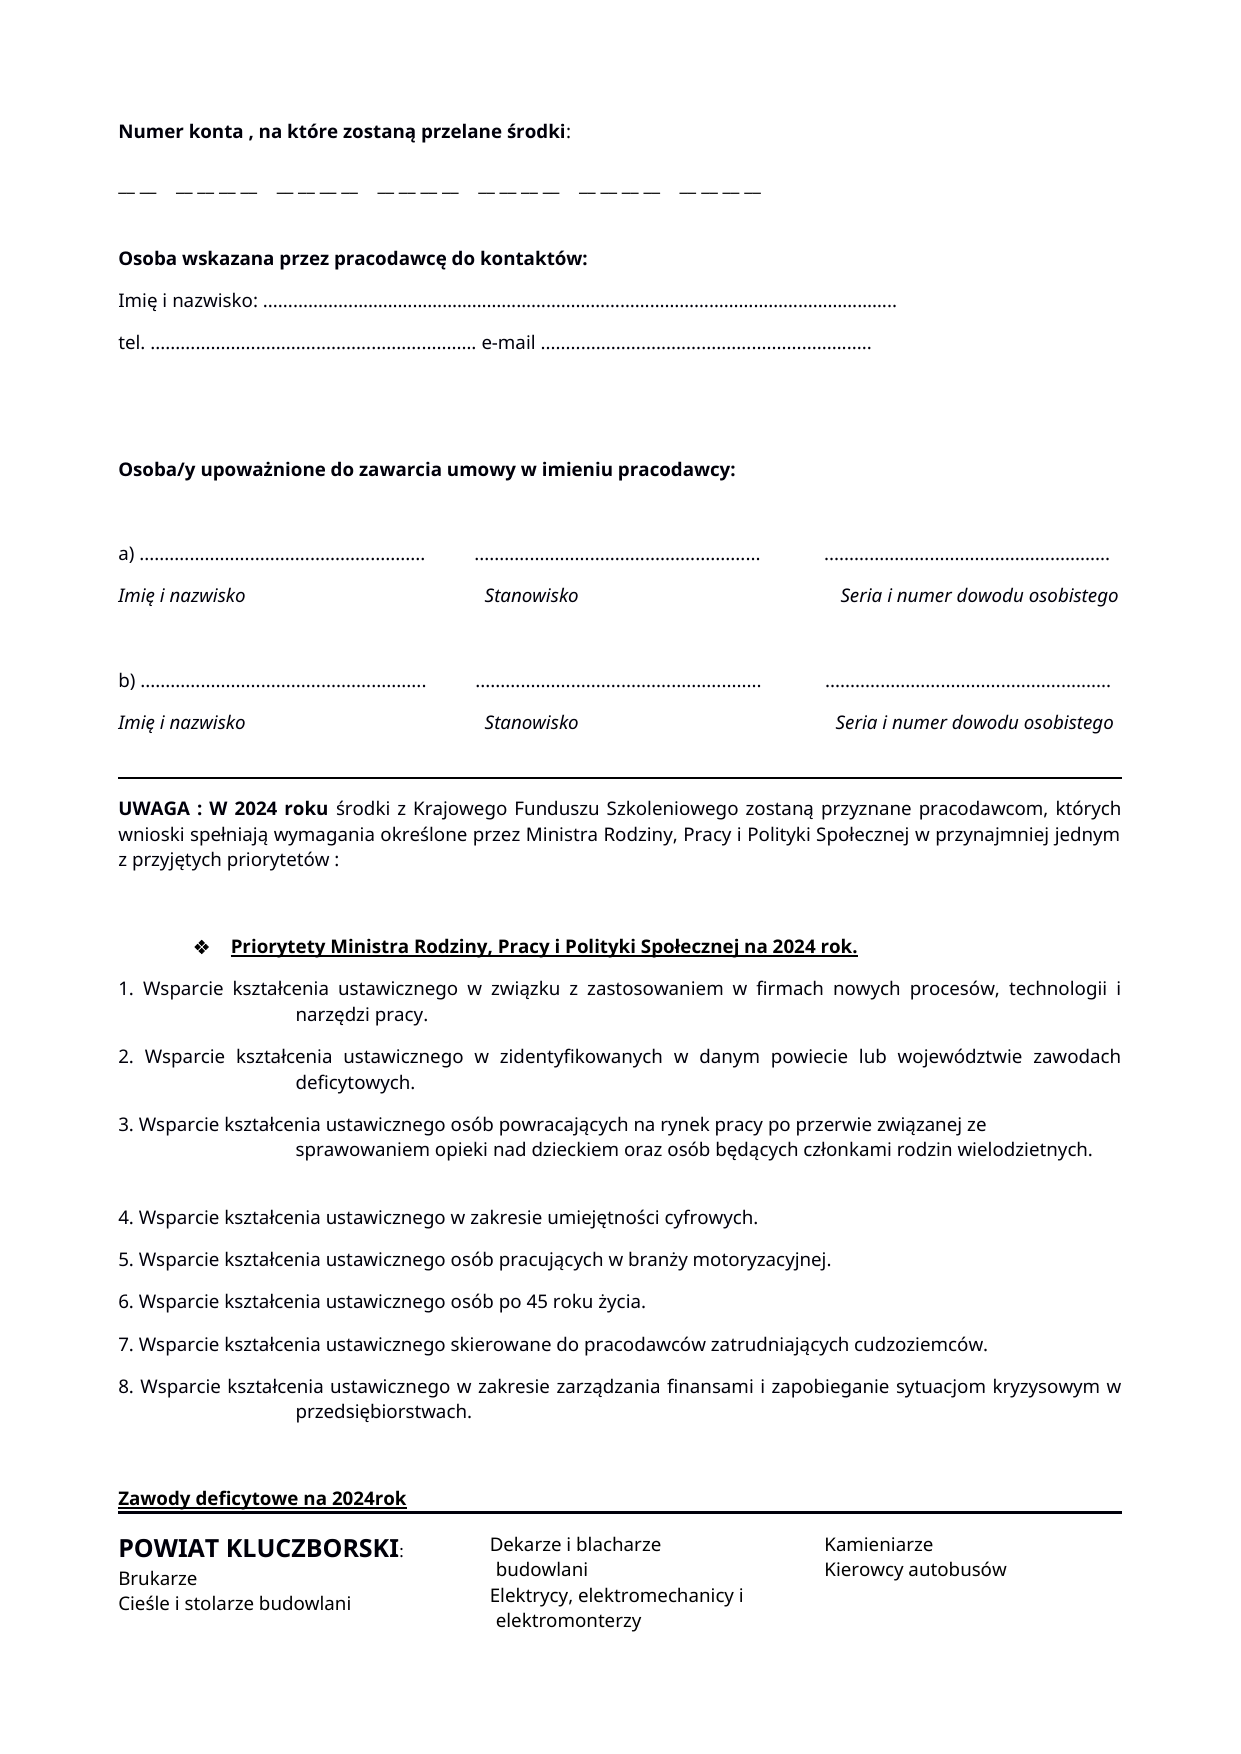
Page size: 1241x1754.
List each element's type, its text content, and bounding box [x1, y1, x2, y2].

text 5. Wsparcie kształcenia ustawicznego osób pracujących w branży motoryzacyjnej. [118, 1247, 1122, 1272]
text UWAGA : W 2024 roku środki z Krajowego Funduszu Szkoleniowego zostaną przyznane pracodawcom, których wnioski spełniają wymagania określone przez Ministra Rodziny, Pracy i Polityki Społecznej w przynajmniej jednym z przyjętych priorytetów : [118, 796, 1122, 872]
text Zawody deficytowe na 2024rok [118, 1486, 1122, 1511]
text 7. Wsparcie kształcenia ustawicznego skierowane do pracodawców zatrudniających cudzoziemców. [118, 1331, 1122, 1356]
text Imię i nazwisko Stanowisko Seria i numer dowodu osobistego [118, 709, 1122, 735]
text Imię i nazwisko: ..................……………………………………………………………………………………………….. [118, 287, 1122, 313]
text Numer konta , na które zostaną przelane środki: [118, 118, 1122, 144]
text Kamieniarze [824, 1531, 1122, 1556]
text 1. Wsparcie kształcenia ustawicznego w związku z zastosowaniem w firmach nowych procesów, technologii i narzędzi pracy. [118, 976, 1122, 1027]
text tel. ..............................................................… e-mail ..........................................................…..... [118, 329, 1122, 355]
text Brukarze [118, 1565, 416, 1590]
text b) ......................................................... ......................................................... ......................................................... [118, 667, 1122, 692]
text __ __ __ __ __ __ __ __ __ __ __ __ __ __ __ __ __ __ __ __ __ __ __ __ __ __ [118, 172, 1122, 197]
text Imię i nazwisko Stanowisko Seria i numer dowodu osobistego [118, 583, 1122, 608]
text 4. Wsparcie kształcenia ustawicznego w zakresie umiejętności cyfrowych. [118, 1204, 1122, 1230]
text POWIAT KLUCZBORSKI: [118, 1531, 416, 1565]
text Osoba wskazana przez pracodawcę do kontaktów: [118, 245, 1122, 271]
text 2. Wsparcie kształcenia ustawicznego w zidentyfikowanych w danym powiecie lub województwie zawodach deficytowych. [118, 1043, 1122, 1094]
text Dekarze i blacharze budowlani [489, 1531, 750, 1582]
text 3. Wsparcie kształcenia ustawicznego osób powracających na rynek pracy po przerwie związanej ze sprawowaniem opieki nad dzieckiem oraz osób będących członkami rodzin wielodzietnych. [118, 1111, 1122, 1188]
text Kierowcy autobusów [824, 1556, 1122, 1582]
text a) ......................................................... ......................................................... ......................................................... [118, 540, 1122, 566]
text Cieśle i stolarze budowlani [118, 1590, 416, 1616]
text 6. Wsparcie kształcenia ustawicznego osób po 45 roku życia. [118, 1289, 1122, 1314]
text Osoba/y upoważnione do zawarcia umowy w imieniu pracodawcy: [118, 456, 1122, 482]
list Priorytety Ministra Rodziny, Pracy i Polityki Społecznej na 2024 rok. [193, 933, 1122, 959]
text 8. Wsparcie kształcenia ustawicznego w zakresie zarządzania finansami i zapobieganie sytuacjom kryzysowym w przedsiębiorstwach. [118, 1373, 1122, 1424]
text Elektrycy, elektromechanicy i elektromonterzy [489, 1582, 750, 1633]
